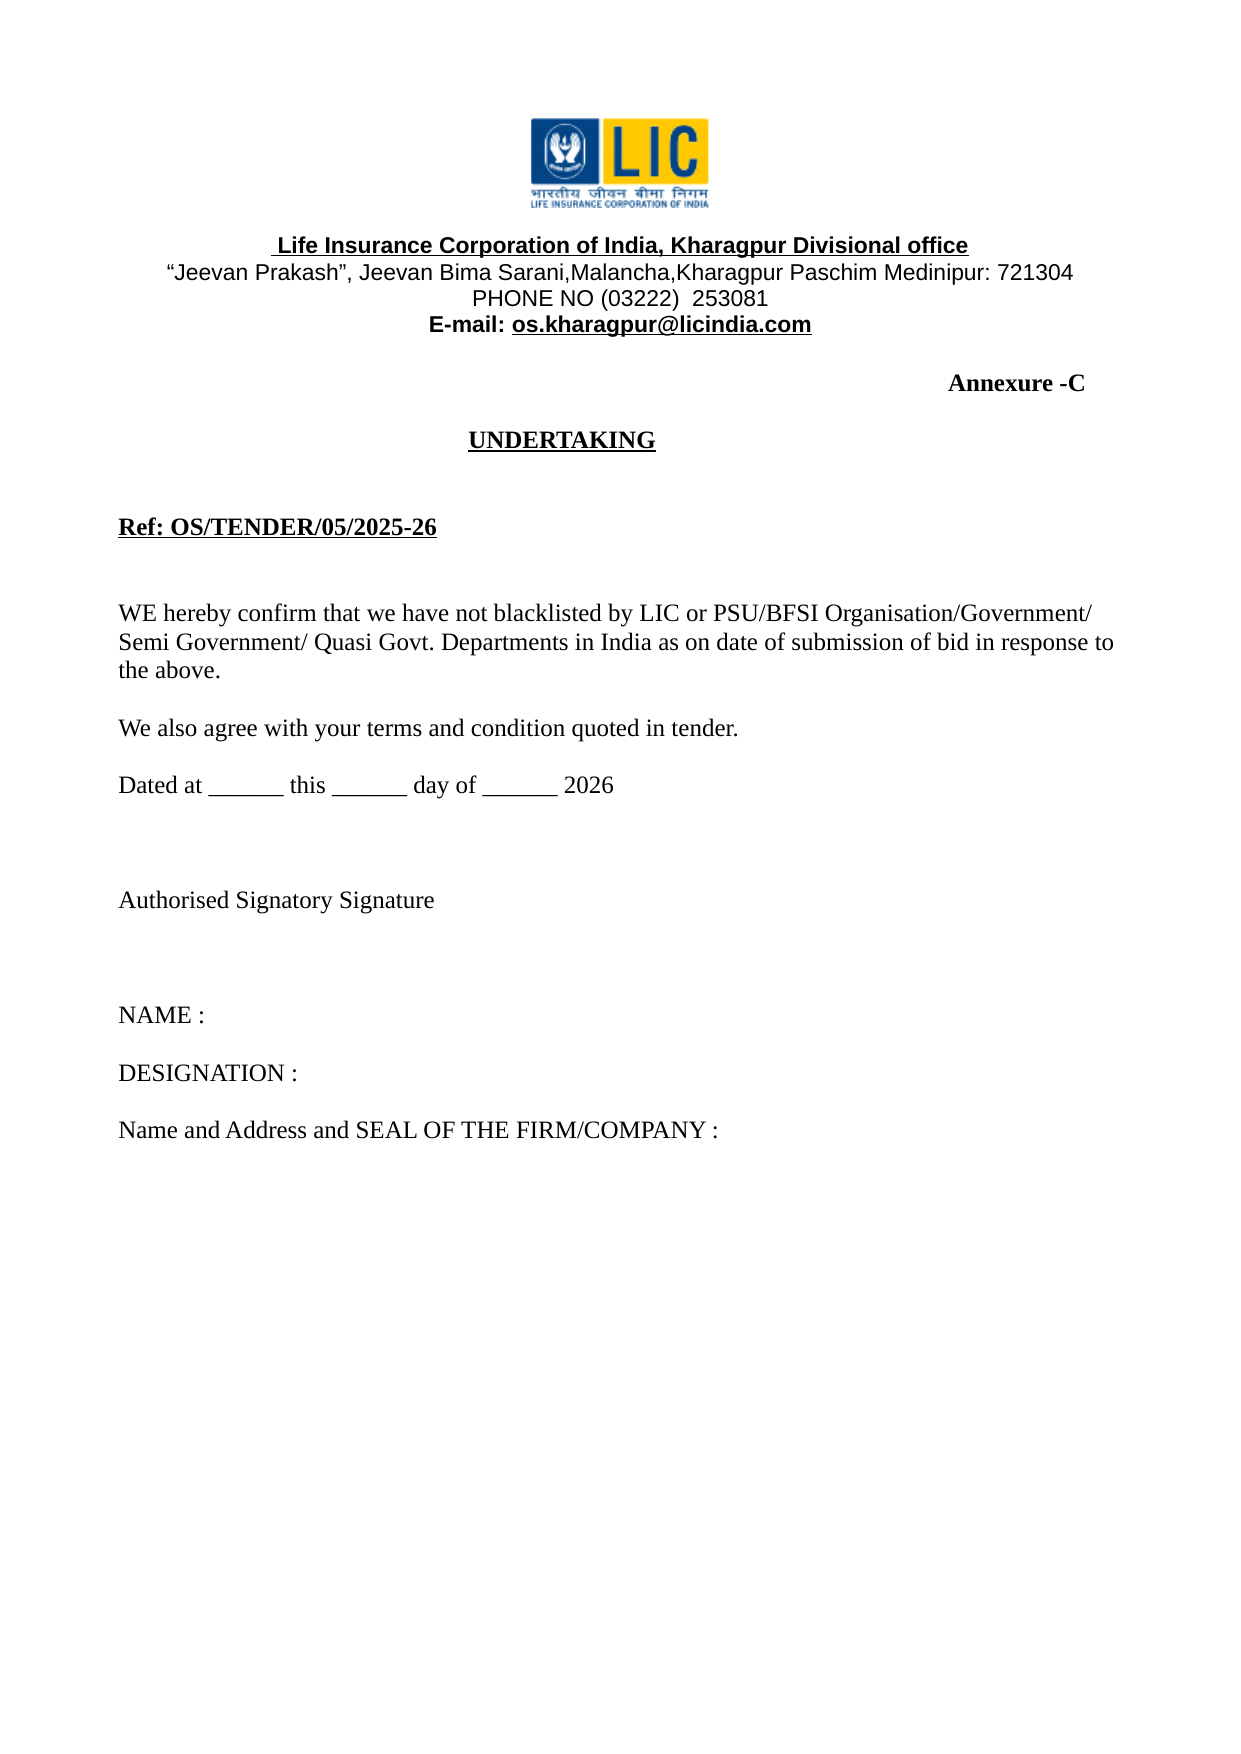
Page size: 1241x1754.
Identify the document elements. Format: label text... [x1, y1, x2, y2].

text “Jeevan Prakash”, Jeevan Bima Sarani,Malancha,Kharagpur Paschim Medinipur: 721304 [118, 258, 1122, 285]
text Annexure -C [118, 368, 1122, 397]
text NAME : [118, 1000, 1122, 1029]
text DESIGNATION : [118, 1058, 1122, 1087]
text Life Insurance Corporation of India, Kharagpur Divisional office [118, 232, 1122, 258]
text We also agree with your terms and condition quoted in tender. [118, 713, 1122, 742]
text UNDERTAKING [118, 425, 1122, 454]
text Dated at ______ this ______ day of ______ 2026 [118, 770, 1122, 799]
text WE hereby confirm that we have not blacklisted by LIC or PSU/BFSI Organisation/Government/ [118, 598, 1122, 627]
text Ref: OS/TENDER/05/2025-26 [118, 512, 1122, 540]
text PHONE NO (03222) 253081 [118, 285, 1122, 311]
text E-mail: os.kharagpur@licindia.com [118, 311, 1122, 337]
text Semi Government/ Quasi Govt. Departments in India as on date of submission of bid in response to the above. [118, 627, 1122, 684]
text Name and Address and SEAL OF THE FIRM/COMPANY : [118, 1115, 1122, 1144]
text Authorised Signatory Signature [118, 885, 1122, 914]
